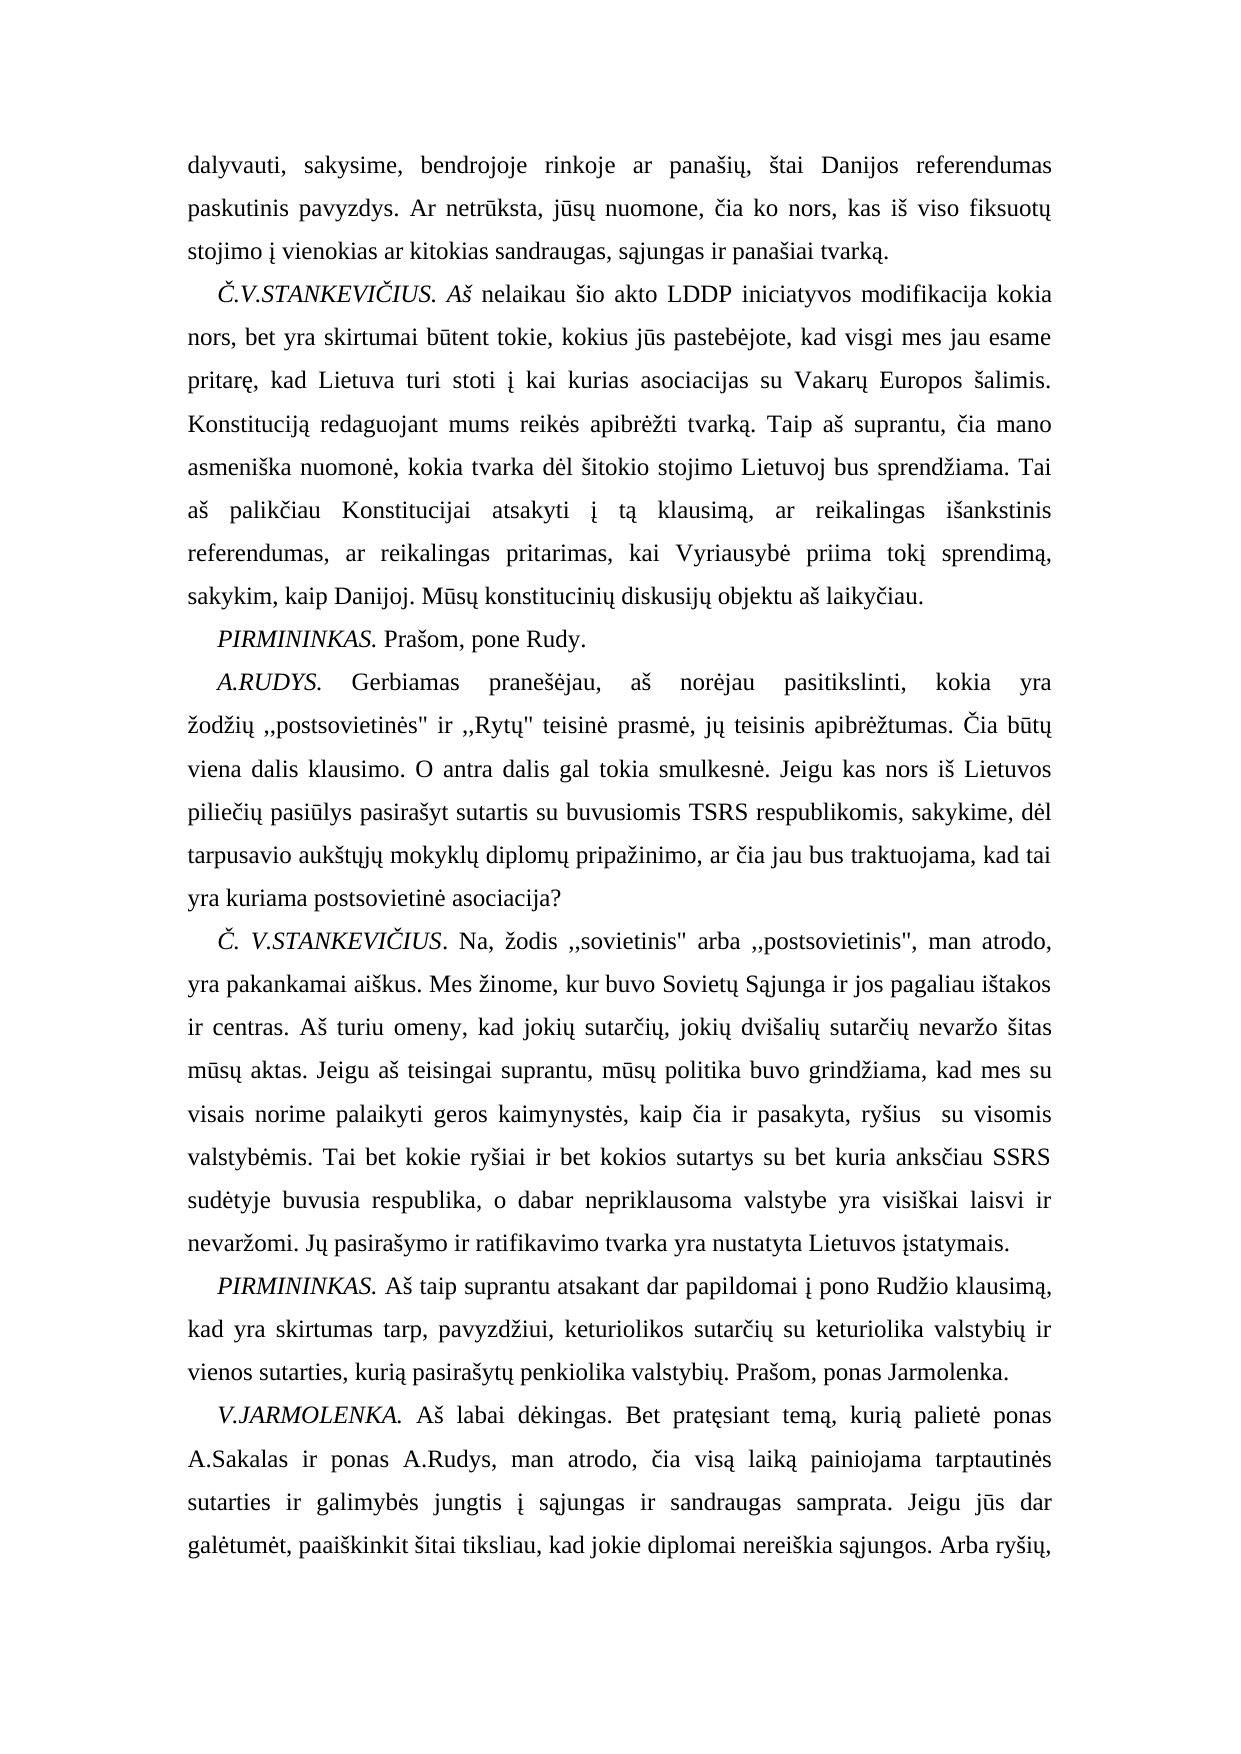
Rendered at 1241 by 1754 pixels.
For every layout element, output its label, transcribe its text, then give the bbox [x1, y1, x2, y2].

text V.JARMOLENKA. Aš labai dėkingas. Bet pratęsiant temą, kurią palietė ponas A.Sakalas ir ponas A.Rudys, man atrodo, čia visą laiką painiojama tarptautinės sutarties ir galimybės jungtis į sąjungas ir sandraugas samprata. Jeigu jūs dar galėtumėt, paaiškinkit šitai tiksliau, kad jokie diplomai nereiškia sąjungos. Arba ryšių, [187, 1401, 1053, 1559]
text A.RUDYS. Gerbiamas pranešėjau, aš norėjau pasitikslinti, kokia yra žodžių ,,postsovietinės" ir ,,Rytų" teisinė prasmė, jų teisinis apibrėžtumas. Čia būtų viena dalis klausimo. O antra dalis gal tokia smulkesnė. Jeigu kas nors iš Lietuvos piliečių pasiūlys pasirašyt sutartis su buvusiomis TSRS respublikomis, sakykime, dėl tarpusavio aukštųjų mokyklų diplomų pripažinimo, ar čia jau bus traktuojama, kad tai yra kuriama postsovietinė asociacija? [187, 667, 1053, 912]
text dalyvauti, sakysime, bendrojoje rinkoje ar panašių, štai Danijos referendumas paskutinis pavyzdys. Ar netrūksta, jūsų nuomone, čia ko nors, kas iš viso fiksuotų stojimo į vienokias ar kitokias sandraugas, sąjungas ir panašiai tvarką. [187, 150, 1053, 265]
text Č. V.STANKEVIČIUS. Na, žodis ,,sovietinis" arba ,,postsovietinis", man atrodo, yra pakankamai aiškus. Mes žinome, kur buvo Sovietų Sąjunga ir jos pagaliau ištakos ir centras. Aš turiu omeny, kad jokių sutarčių, jokių dvišalių sutarčių nevaržo šitas mūsų aktas. Jeigu aš teisingai suprantu, mūsų politika buvo grindžiama, kad mes su visais norime palaikyti geros kaimynystės, kaip čia ir pasakyta, ryšius su visomis valstybėmis. Tai bet kokie ryšiai ir bet kokios sutartys su bet kuria anksčiau SSRS sudėtyje buvusia respublika, o dabar nepriklausoma valstybe yra visiškai laisvi ir nevaržomi. Jų pasirašymo ir ratifikavimo tvarka yra nustatyta Lietuvos įstatymais. [187, 926, 1053, 1257]
text Č.V.STANKEVIČIUS. Aš nelaikau šio akto LDDP iniciatyvos modifikacija kokia nors, bet yra skirtumai būtent tokie, kokius jūs pastebėjote, kad visgi mes jau esame pritarę, kad Lietuva turi stoti į kai kurias asociacijas su Vakarų Europos šalimis. Konstituciją redaguojant mums reikės apibrėžti tvarką. Taip aš suprantu, čia mano asmeniška nuomonė, kokia tvarka dėl šitokio stojimo Lietuvoj bus sprendžiama. Tai aš palikčiau Konstitucijai atsakyti į tą klausimą, ar reikalingas išankstinis referendumas, ar reikalingas pritarimas, kai Vyriausybė priima tokį sprendimą, sakykim, kaip Danijoj. Mūsų konstitucinių diskusijų objektu aš laikyčiau. [187, 279, 1053, 610]
text PIRMININKAS. Prašom, pone Rudy. [187, 624, 1053, 653]
text PIRMININKAS. Aš taip suprantu atsakant dar papildomai į pono Rudžio klausimą, kad yra skirtumas tarp, pavyzdžiui, keturiolikos sutarčių su keturiolika valstybių ir vienos sutarties, kurią pasirašytų penkiolika valstybių. Prašom, ponas Jarmolenka. [187, 1271, 1053, 1386]
